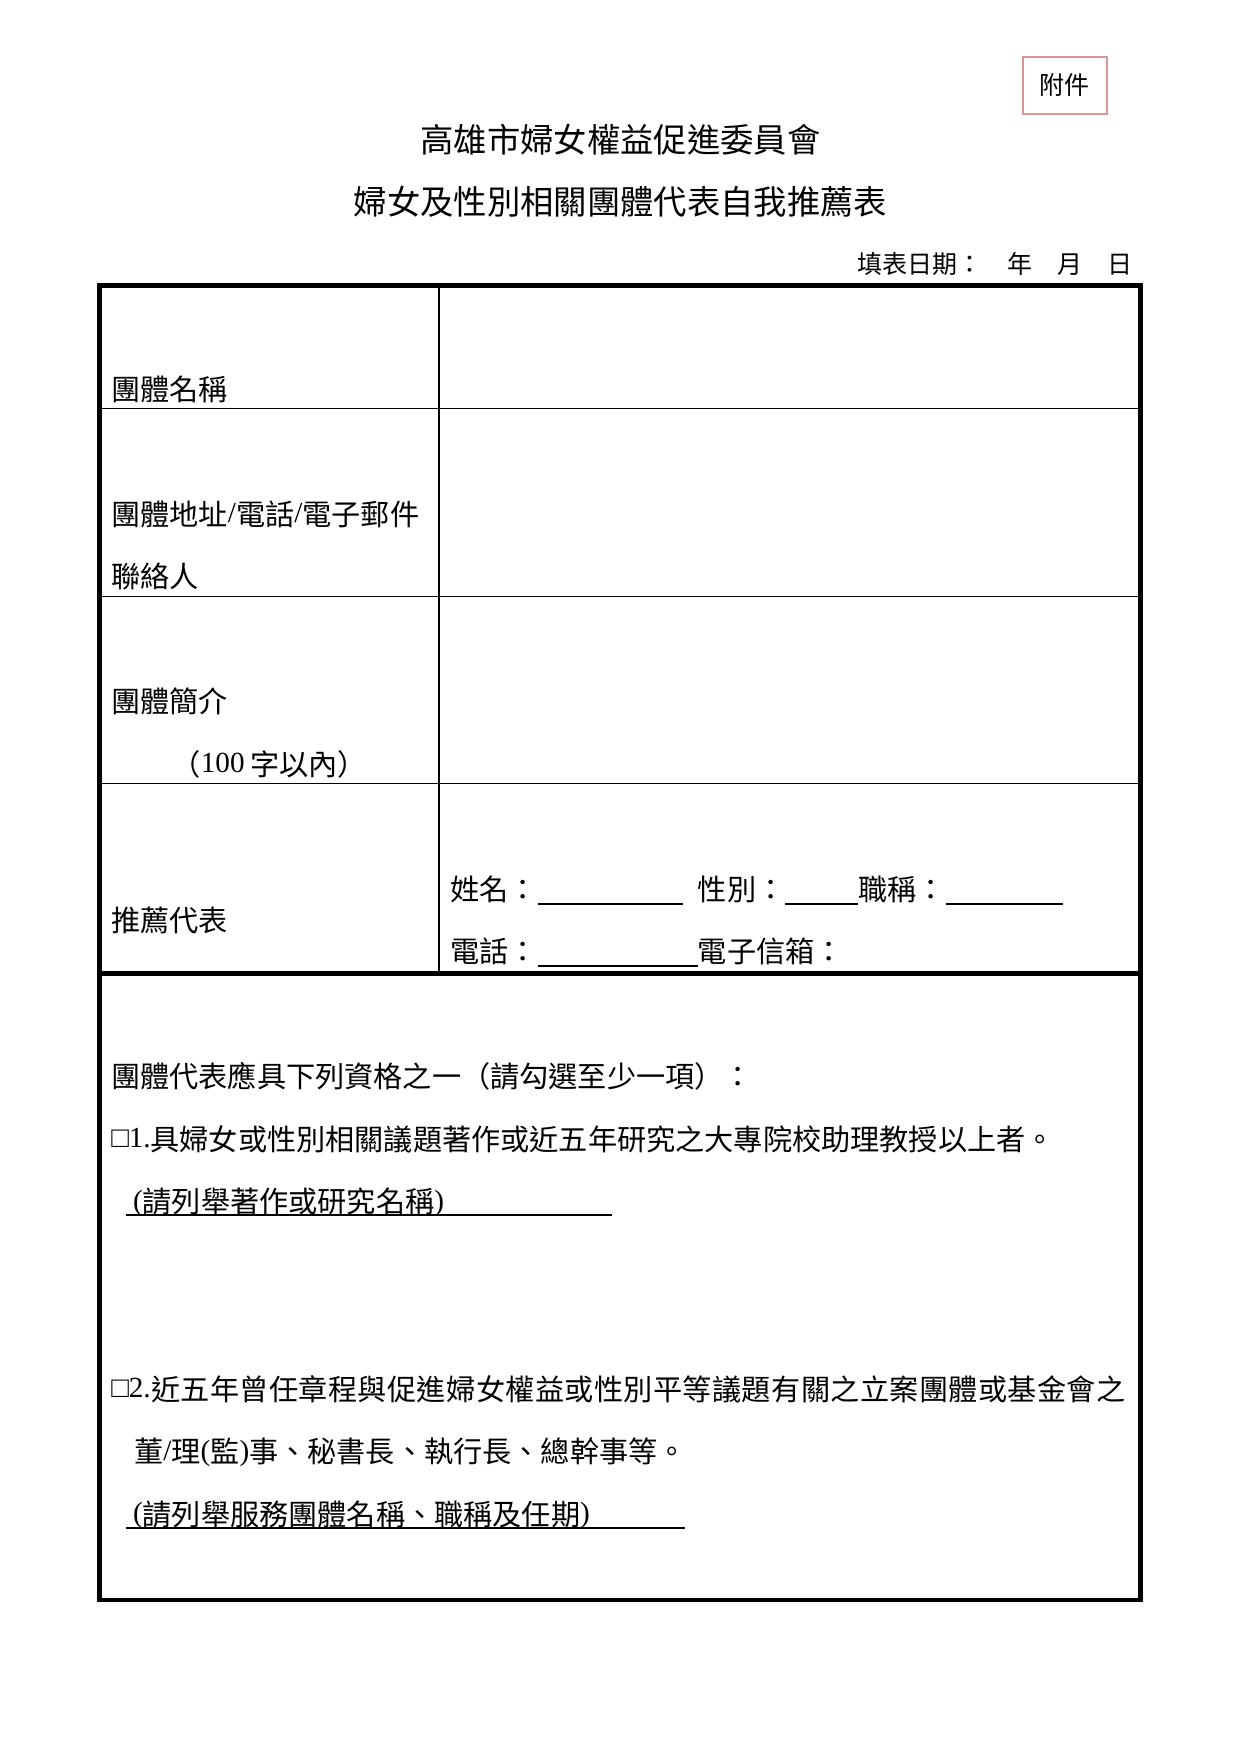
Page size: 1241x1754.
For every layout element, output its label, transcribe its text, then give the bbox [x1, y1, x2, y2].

text 填表日期： 年 月 日 [187, 221, 1132, 283]
text [1024, 58, 1106, 113]
table_header [440, 288, 1138, 408]
table_cell 團體簡介 （100字以內） [102, 597, 438, 783]
table_cell [440, 597, 1138, 783]
text 婦女及性別相關團體代表自我推薦表 [187, 158, 1053, 221]
text 高雄市婦女權益促進委員會 [187, 96, 1053, 158]
table_cell 推薦代表 [102, 784, 438, 971]
text 附件 [1039, 65, 1091, 101]
table_header 團體名稱 [102, 288, 438, 408]
table_cell [440, 409, 1138, 596]
table_cell 姓名： 性別： 職稱： 電話： 電子信箱： [440, 784, 1138, 971]
table_cell 團體地址/電話/電子郵件 聯絡人 [102, 409, 438, 596]
table_cell 團體代表應具下列資格之一（請勾選至少一項）： □1.具婦女或性別相關議題著作或近五年研究之大專院校助理教授以上者。 (請列舉著作或研究名稱) □2.近五年曾任章程與促進婦女權益或性別平等議題有關之立案團體或基金會之董/理(監)事、秘書長、執行長、總幹事等。 (請列舉服務團體名稱、職稱及任期) [102, 976, 1138, 1597]
